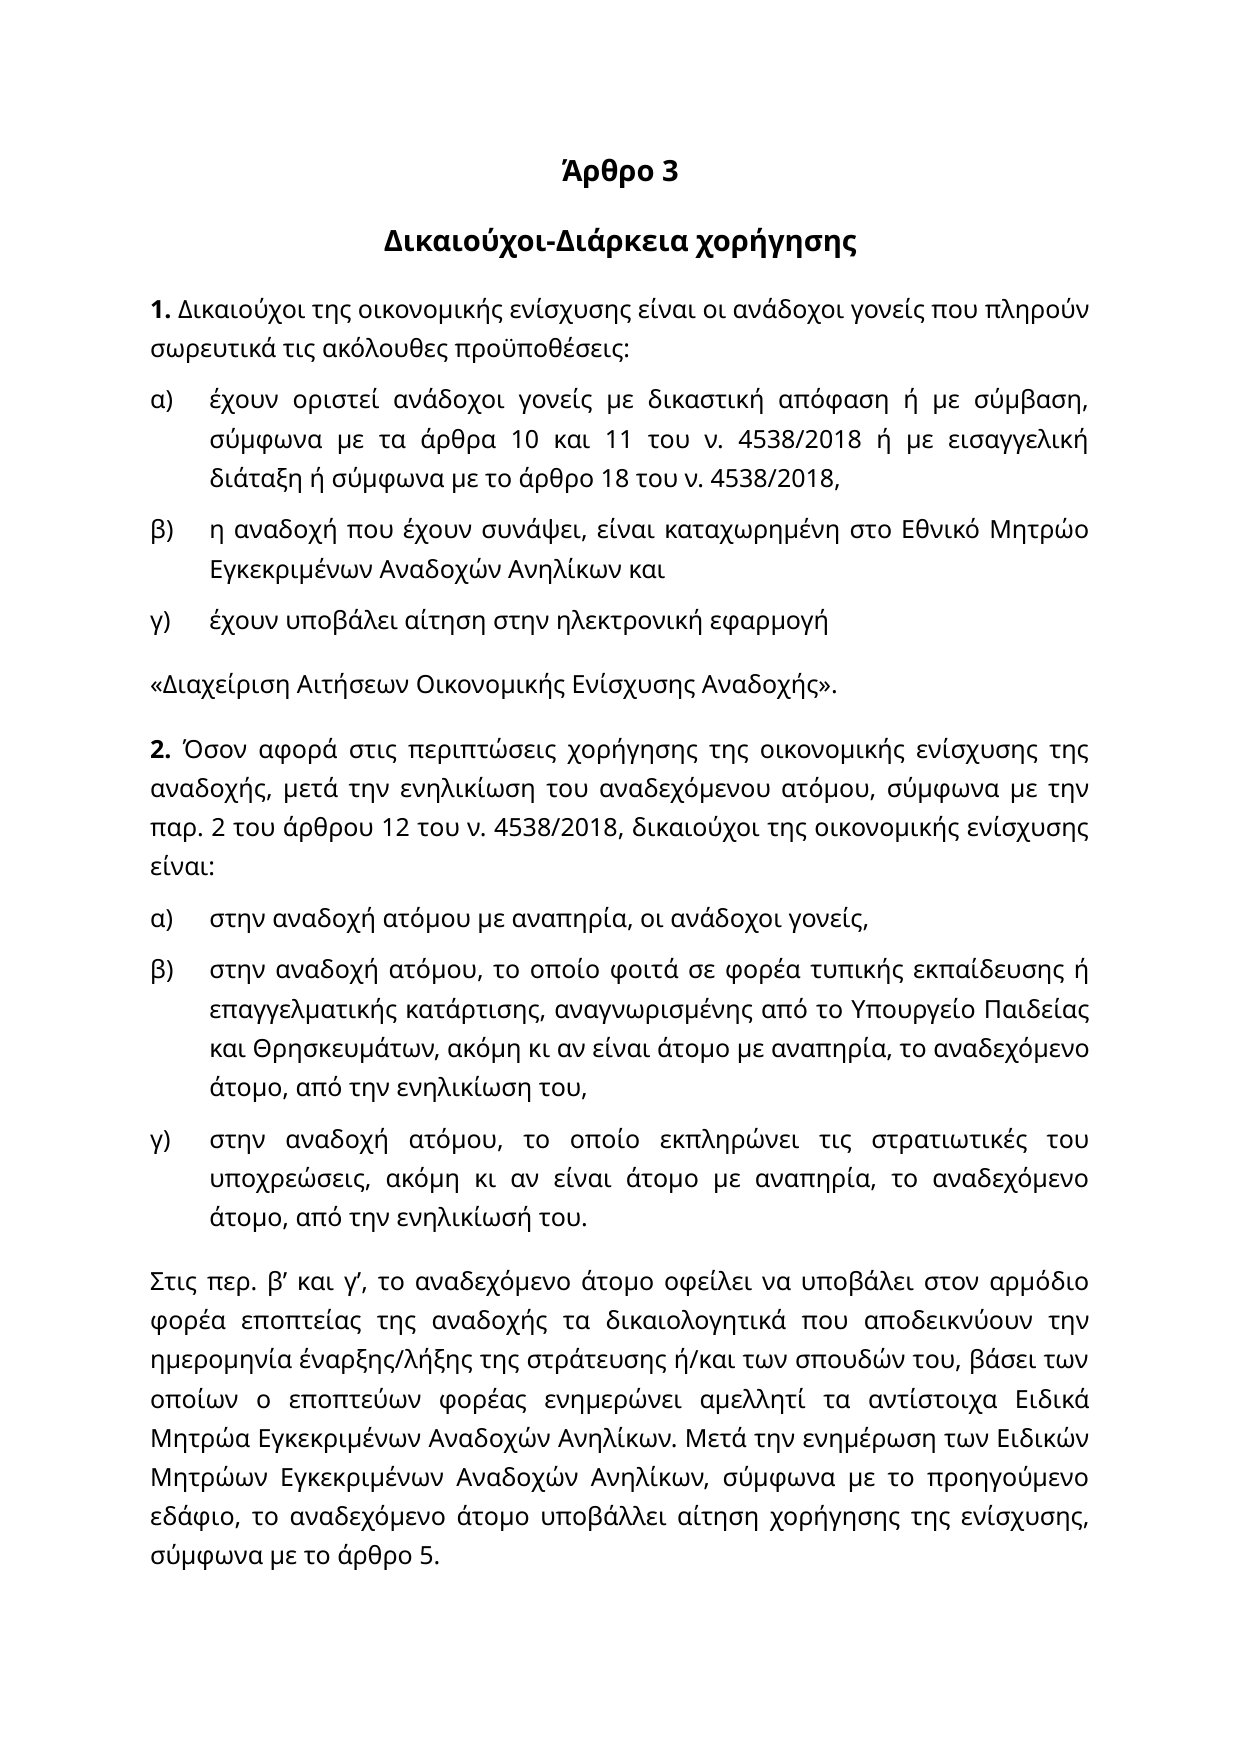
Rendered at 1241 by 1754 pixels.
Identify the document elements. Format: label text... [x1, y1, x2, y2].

list γ) στην αναδοχή ατόμου, το οποίο εκπληρώνει τις στρατιωτικές του υποχρεώσεις, ακόμη κι αν είναι άτομο με αναπηρία, το αναδεχόμενο άτομο, από την ενηλικίωσή του. [150, 1121, 1090, 1234]
list α) έχουν οριστεί ανάδοχοι γονείς με δικαστική απόφαση ή με σύμβαση, σύμφωνα με τα άρθρα 10 και 11 του ν. 4538/2018 ή με εισαγγελική διάταξη ή σύμφωνα με το άρθρο 18 του ν. 4538/2018, [150, 382, 1090, 494]
subtitle Άρθρο 3 [150, 150, 1090, 190]
text 2. Όσον αφορά στις περιπτώσεις χορήγησης της οικονομικής ενίσχυσης της αναδοχής, μετά την ενηλικίωση του αναδεχόμενου ατόμου, σύμφωνα με την παρ. 2 του άρθρου 12 του ν. 4538/2018, δικαιούχοι της οικονομικής ενίσχυσης είναι: [150, 731, 1090, 883]
text «Διαχείριση Αιτήσεων Οικονομικής Ενίσχυσης Αναδοχής». [150, 667, 1090, 701]
list α) στην αναδοχή ατόμου με αναπηρία, οι ανάδοχοι γονείς, [150, 900, 1090, 934]
subtitle Δικαιούχοι-Διάρκεια χορήγησης [150, 221, 1090, 260]
text Στις περ. β’ και γ’, το αναδεχόμενο άτομο οφείλει να υποβάλει στον αρμόδιο φορέα εποπτείας της αναδοχής τα δικαιολογητικά που αποδεικνύουν την ημερομηνία έναρξης/λήξης της στράτευσης ή/και των σπουδών του, βάσει των οποίων ο εποπτεύων φορέας ενημερώνει αμελλητί τα αντίστοιχα Ειδικά Μητρώα Εγκεκριμένων Αναδοχών Ανηλίκων. Μετά την ενημέρωση των Ειδικών Μητρώων Εγκεκριμένων Αναδοχών Ανηλίκων, σύμφωνα με το προηγούμενο εδάφιο, το αναδεχόμενο άτομο υποβάλλει αίτηση χορήγησης της ενίσχυσης, σύμφωνα με το άρθρο 5. [150, 1264, 1090, 1572]
list β) η αναδοχή που έχουν συνάψει, είναι καταχωρημένη στο Εθνικό Μητρώο Εγκεκριμένων Αναδοχών Ανηλίκων και [150, 512, 1090, 585]
text 1. Δικαιούχοι της οικονομικής ενίσχυσης είναι οι ανάδοχοι γονείς που πληρούν σωρευτικά τις ακόλουθες προϋποθέσεις: [150, 291, 1090, 364]
list γ) έχουν υποβάλει αίτηση στην ηλεκτρονική εφαρμογή [150, 603, 1090, 637]
list β) στην αναδοχή ατόμου, το οποίο φοιτά σε φορέα τυπικής εκπαίδευσης ή επαγγελματικής κατάρτισης, αναγνωρισμένης από το Υπουργείο Παιδείας και Θρησκευμάτων, ακόμη κι αν είναι άτομο με αναπηρία, το αναδεχόμενο άτομο, από την ενηλικίωση του, [150, 952, 1090, 1104]
